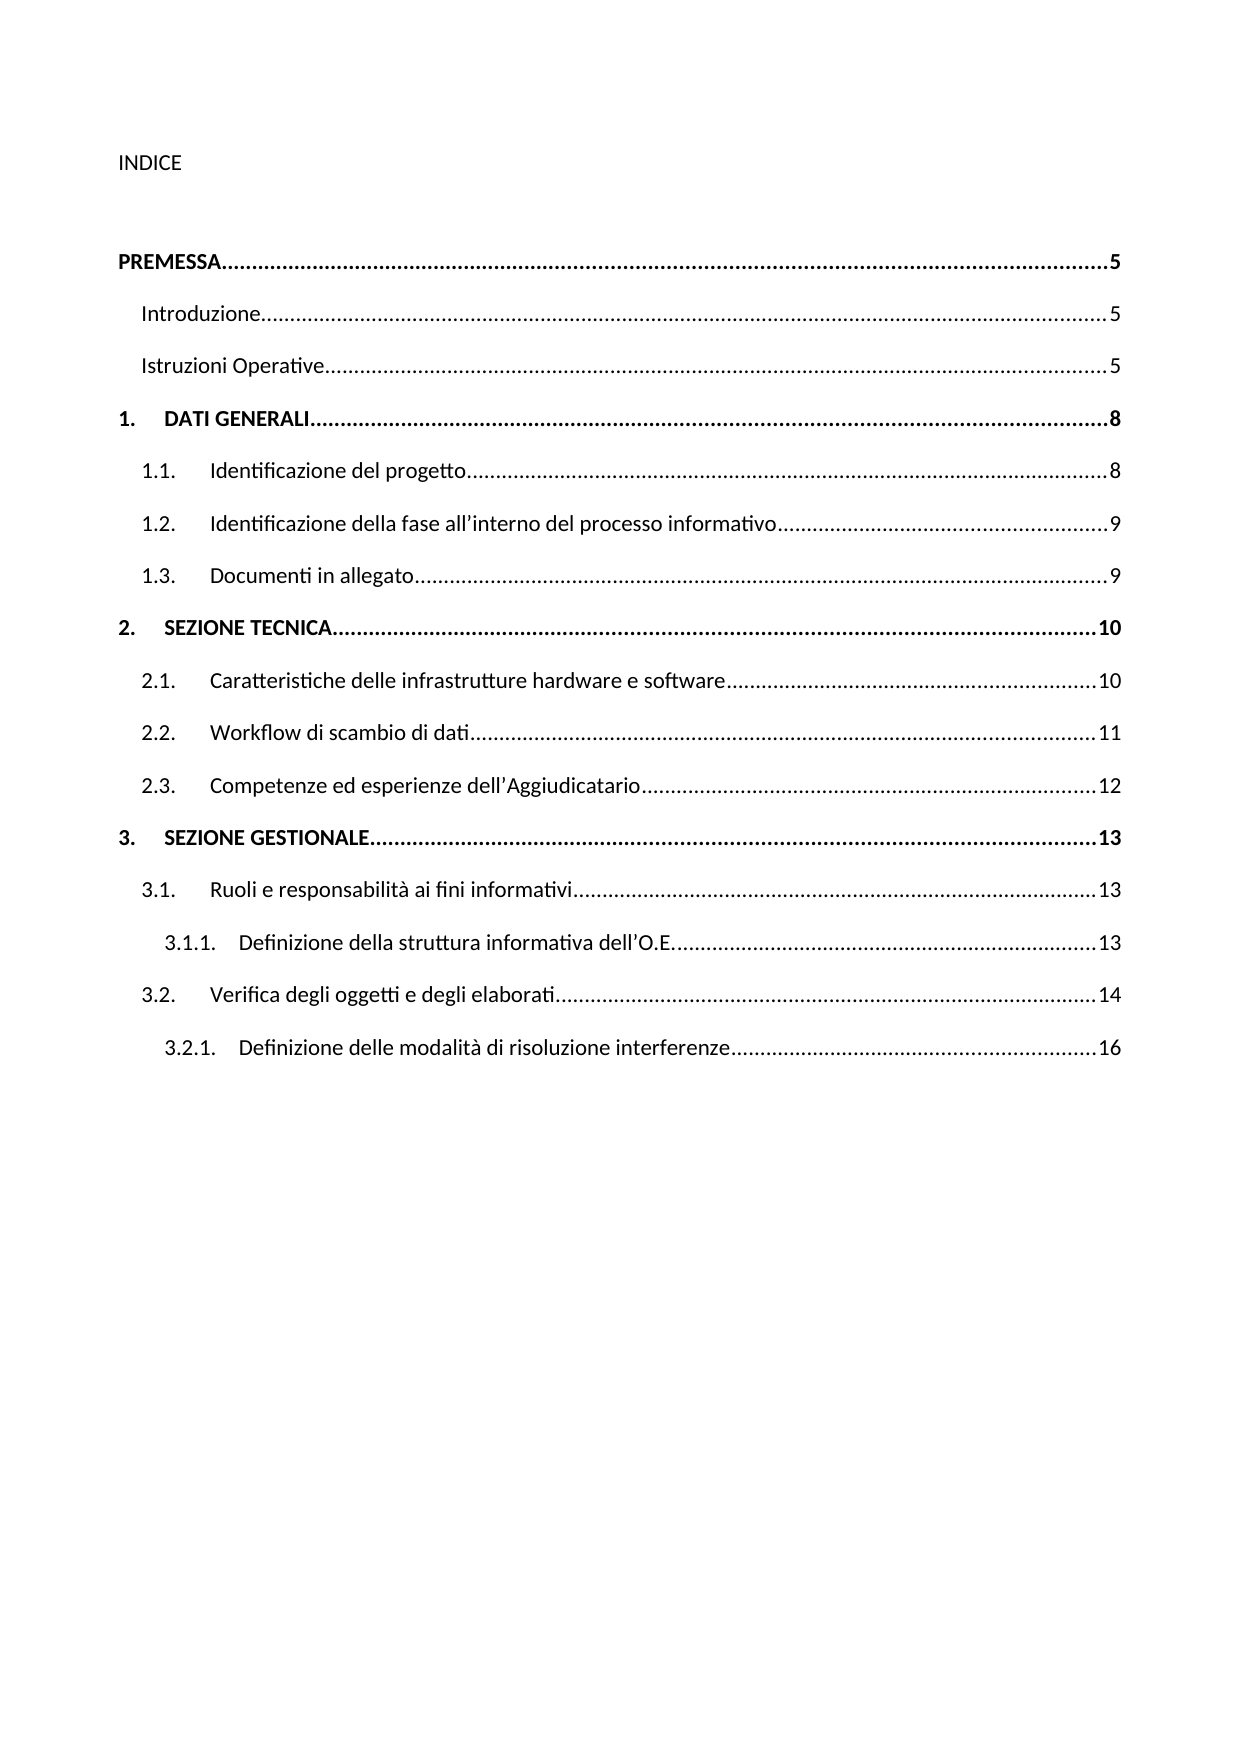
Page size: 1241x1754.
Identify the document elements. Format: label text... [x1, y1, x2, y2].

text 1.3. Documenti in allegato 9 [141, 561, 1122, 589]
text Introduzione 5 [141, 299, 1122, 327]
text INDICE [118, 148, 1122, 176]
text 2.3. Competenze ed esperienze dell’Aggiudicatario 12 [141, 771, 1122, 799]
text 3.1. Ruoli e responsabilità ai fini informativi 13 [141, 876, 1122, 903]
text 2.1. Caratteristiche delle infrastrutture hardware e software 10 [141, 666, 1122, 694]
text 3.2.1. Definizione delle modalità di risoluzione interferenze 16 [164, 1033, 1122, 1061]
text 3. SEZIONE GESTIONALE 13 [118, 823, 1122, 851]
text 3.1.1. Definizione della struttura informativa dell’O.E. 13 [164, 928, 1122, 956]
text 1. DATI GENERALI 8 [118, 404, 1122, 432]
text 1.2. Identificazione della fase all’interno del processo informativo 9 [141, 509, 1122, 537]
text PREMESSA 5 [118, 247, 1122, 275]
text 1.1. Identificazione del progetto 8 [141, 456, 1122, 484]
text Istruzioni Operative 5 [141, 352, 1122, 379]
text 2.2. Workflow di scambio di dati 11 [141, 718, 1122, 746]
text 3.2. Verifica degli oggetti e degli elaborati 14 [141, 980, 1122, 1008]
text 2. SEZIONE TECNICA 10 [118, 613, 1122, 642]
